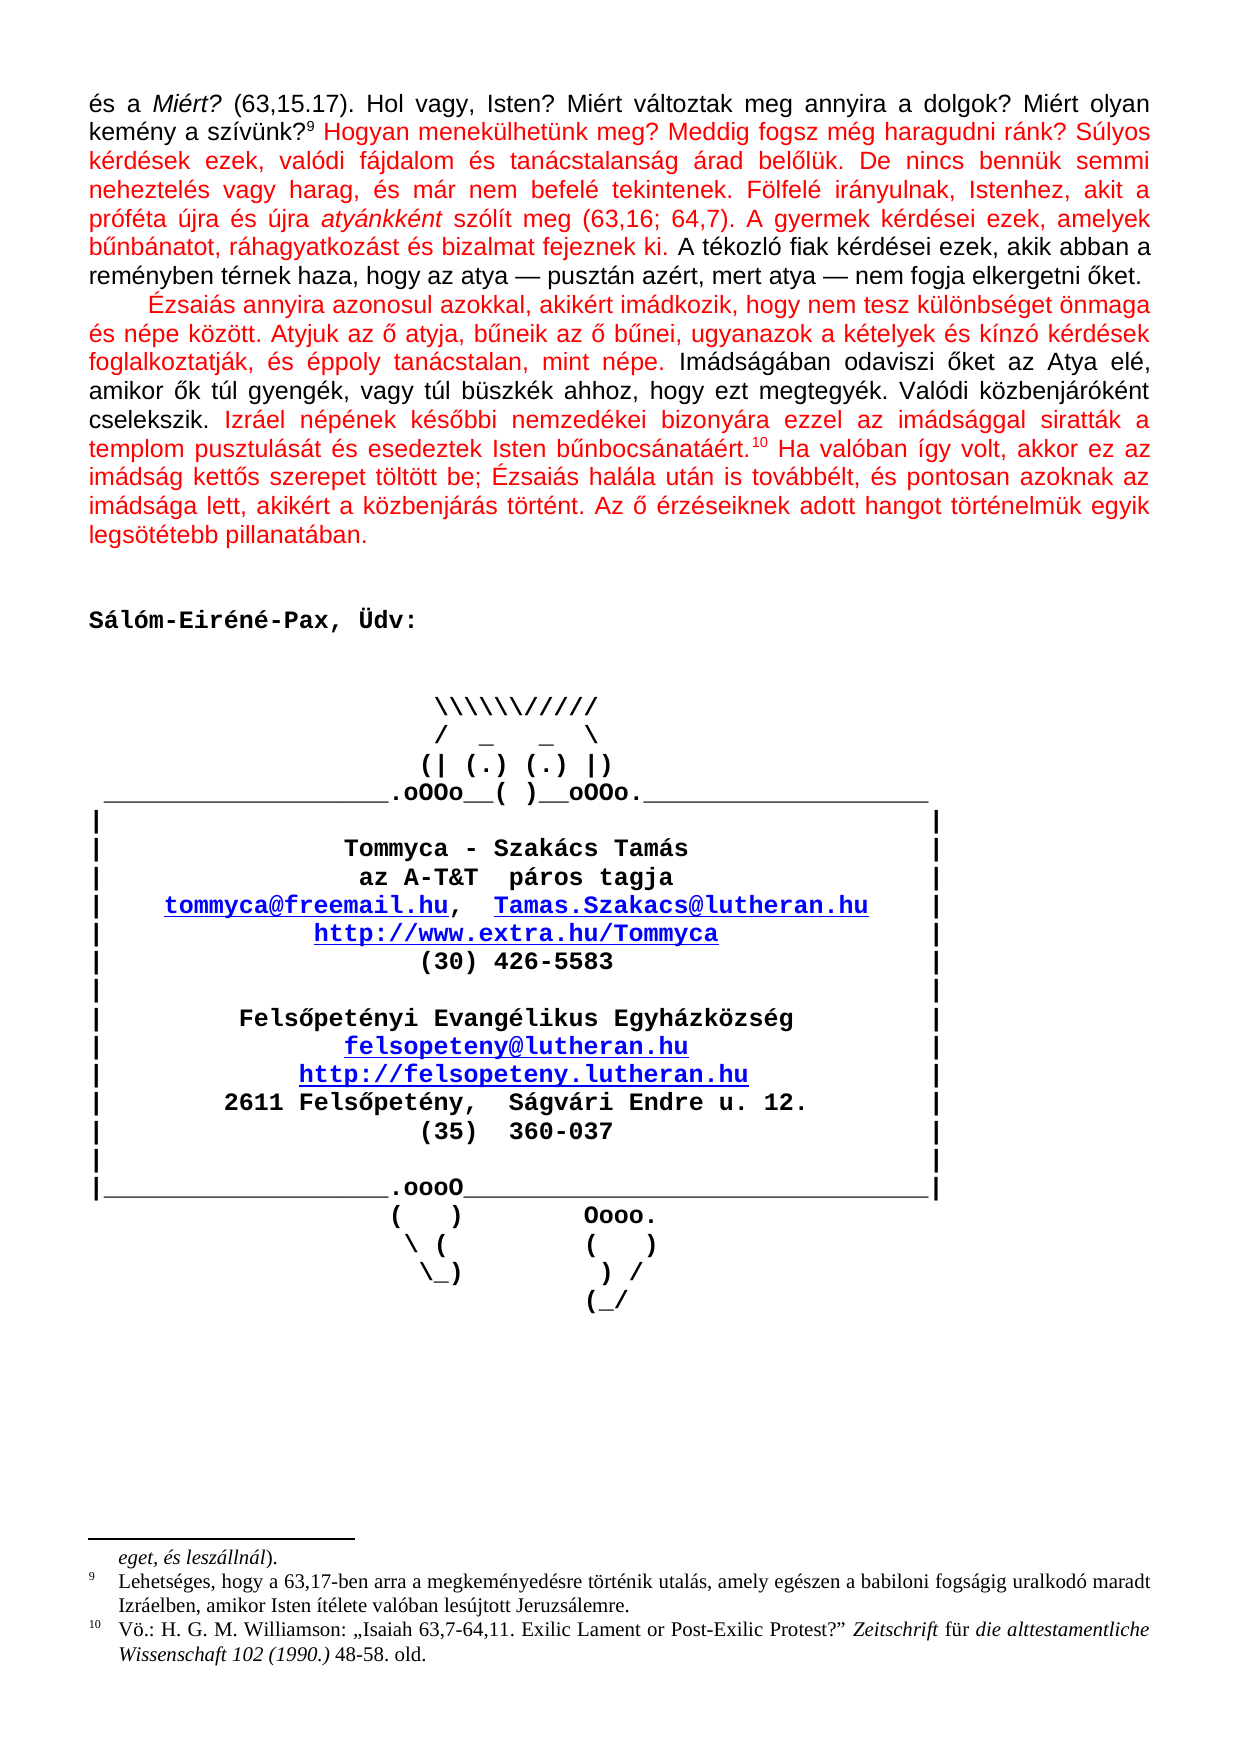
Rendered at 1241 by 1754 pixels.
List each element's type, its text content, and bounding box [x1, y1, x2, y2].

text Lehetséges, hogy a 63,17-ben arra a megkeményedésre történik utalás, amely egészen a babiloni fogságig uralkodó maradt Izráelben, amikor Isten ítélete valóban lesújtott Jeruzsálemre. [88, 1569, 1152, 1617]
text \\\\\\///// / _ _ \ (| (.) (.) |) ___________________.oOOo__( )__oOOo.___________________ | | | Tommyca - Szakács Tamás | | az A-T&T páros tagja | | tommyca@freemail.hu, Tamas.Szakacs@lutheran.hu | | http://www.extra.hu/Tommyca | | (30) 426-5583 | | | | Felsőpetényi Evangélikus Egyházközség | | felsopeteny@lutheran.hu | | http://felsopeteny.lutheran.hu | | 2611 Felsőpetény, Ságvári Endre u. 12. | | (35) 360-037 | | | |___________________.oooO_______________________________| ( ) Oooo. \ ( ( ) \_) ) / (_/ [88, 695, 1152, 1316]
text Sálóm-Eiréné-Pax, Üdv: [88, 608, 1152, 636]
text Vö.: H. G. M. Williamson: „Isaiah 63,7-64,11. Exilic Lament or Post-Exilic Protest?” Zeitschrift für die alttestamentliche Wissenschaft 102 (1990.) 48-58. old. [88, 1617, 1152, 1665]
text eget, és leszállnál). [88, 1545, 1152, 1569]
text és a Miért? (63,15.17). Hol vagy, Isten? Miért változtak meg annyira a dolgok? Miért olyan kemény a szívünk? Hogyan menekülhetünk meg? Meddig fogsz még haragudni ránk? Súlyos kérdések ezek, valódi fájdalom és tanácstalanság árad belőlük. De nincs bennük semmi neheztelés vagy harag, és már nem befelé tekintenek. Fölfelé irányulnak, Istenhez, akit a próféta újra és újra atyánkként szólít meg (63,16; 64,7). A gyermek kérdései ezek, amelyek bűnbánatot, ráhagyatkozást és bizalmat fejeznek ki. A tékozló fiak kérdései ezek, akik abban a reményben térnek haza, hogy az atya — pusztán azért, mert atya — nem fogja elkergetni őket. [88, 88, 1152, 290]
text Ézsaiás annyira azonosul azokkal, akikért imádkozik, hogy nem tesz különbséget önmaga és népe között. Atyjuk az ő atyja, bűneik az ő bűnei, ugyanazok a kételyek és kínzó kérdések foglalkoztatják, és éppoly tanácstalan, mint népe. Imádságában odaviszi őket az Atya elé, amikor ők túl gyengék, vagy túl büszkék ahhoz, hogy ezt megtegyék. Valódi közbenjáróként cselekszik. Izráel népének későbbi nemzedékei bizonyára ezzel az imádsággal siratták a templom pusztulását és esedeztek Isten bűnbocsánatáért. Ha valóban így volt, akkor ez az imádság kettős szerepet töltött be; Ézsaiás halála után is továbbélt, és pontosan azoknak az imádsága lett, akikért a közbenjárás történt. Az ő érzéseiknek adott hangot történelmük egyik legsötétebb pillanatában. [88, 290, 1152, 548]
